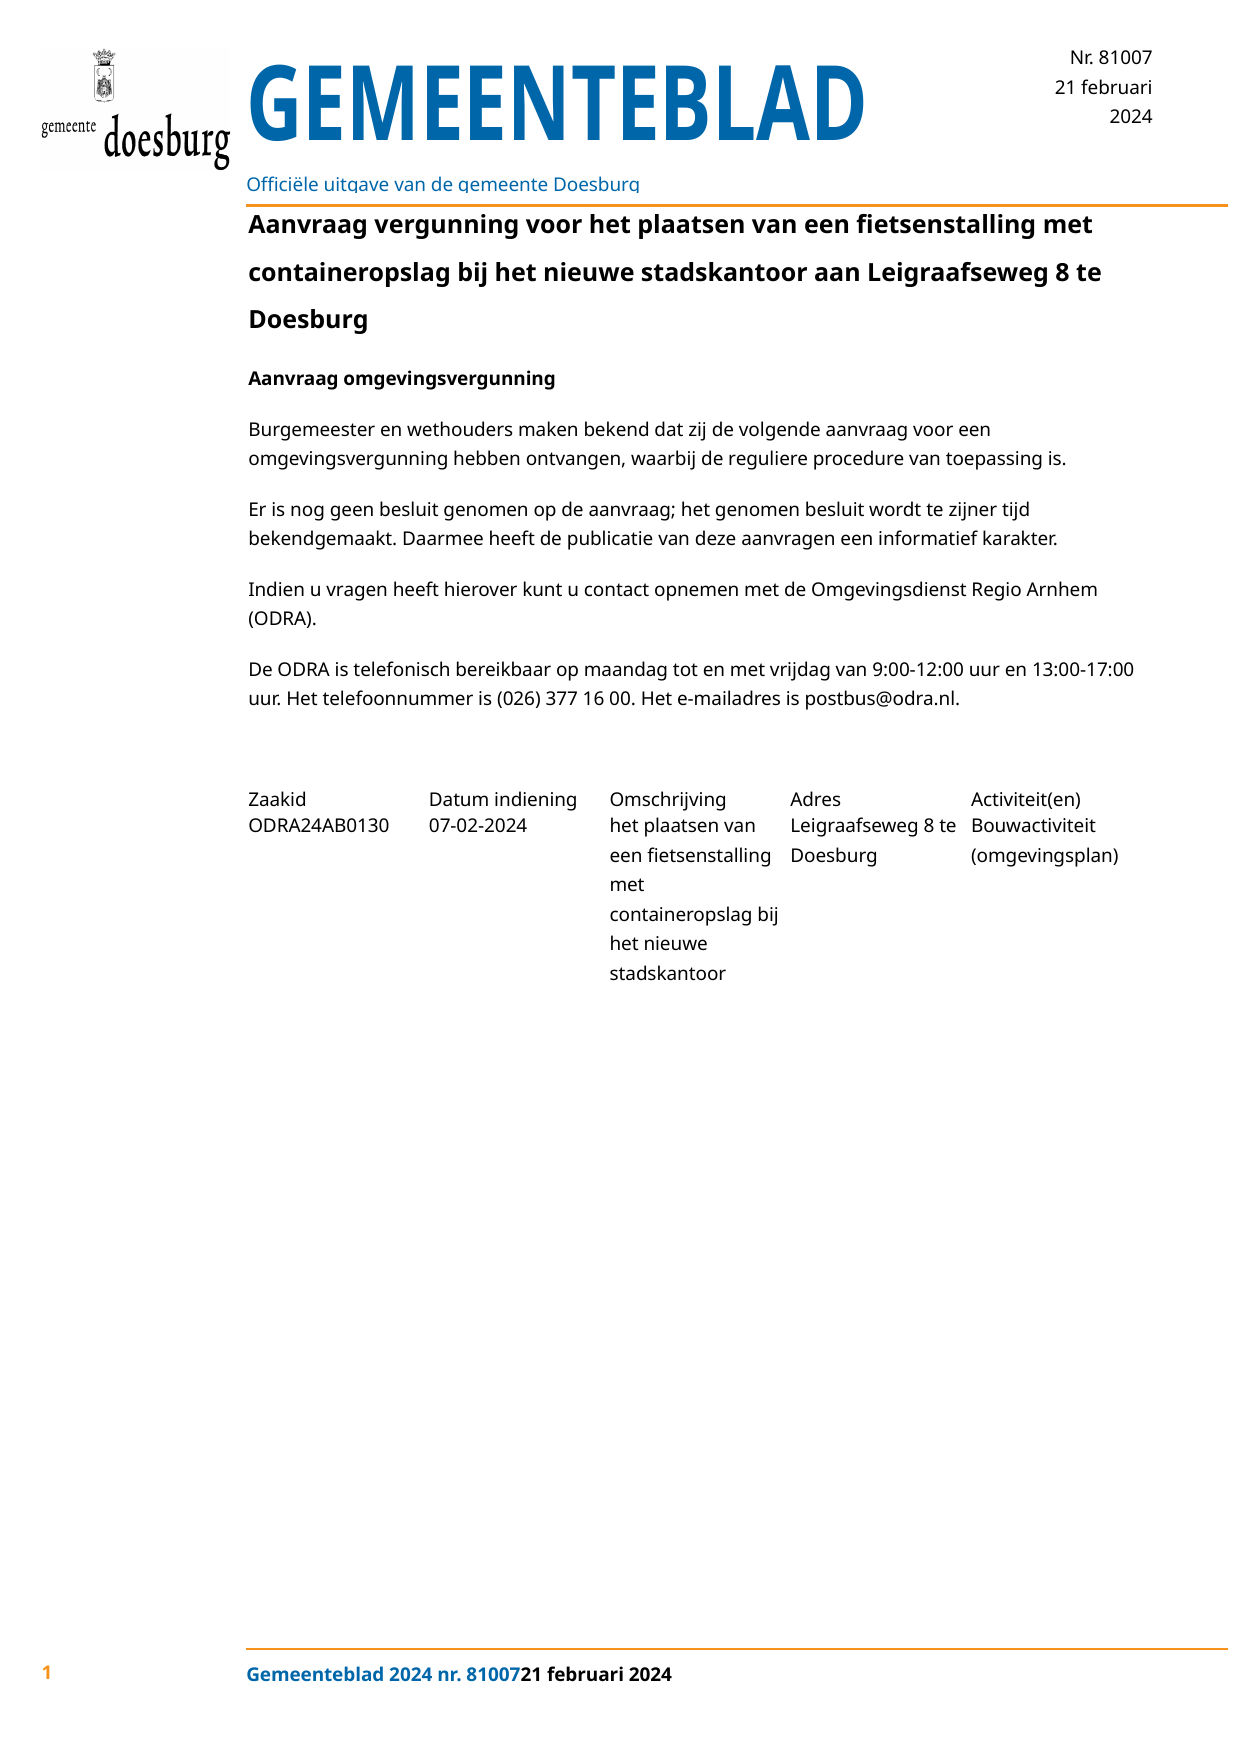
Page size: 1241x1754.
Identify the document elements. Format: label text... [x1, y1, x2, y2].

table_cell ODRA24AB0130 [248, 812, 429, 986]
text Indien u vragen heeft hierover kunt u contact opnemen met de Omgevingsdienst Regio Arnhem (ODRA). [248, 576, 1152, 631]
text Aanvraag omgevingsvergunning [248, 366, 1152, 391]
table_cell Bouwactiviteit (omgevingsplan) [971, 812, 1152, 986]
table_cell 07-02-2024 [429, 812, 609, 986]
table_header Omschrijving [609, 786, 790, 812]
text Aanvraag vergunning voor het plaatsen van een fietsenstalling met containeropslag bij het nieuwe stadskantoor aan Leigraafseweg 8 te Doesburg [248, 207, 1152, 336]
text Burgemeester en wethouders maken bekend dat zij de volgende aanvraag voor een omgevingsvergunning hebben ontvangen, waarbij de reguliere procedure van toepassing is. [248, 416, 1152, 471]
table_header Datum indiening [429, 786, 609, 812]
table_cell Leigraafseweg 8 te Doesburg [790, 812, 971, 986]
table_header Activiteit(en) [971, 786, 1152, 812]
table_header Adres [790, 786, 971, 812]
text De ODRA is telefonisch bereikbaar op maandag tot en met vrijdag van 9:00-12:00 uur en 13:00-17:00 uur. Het telefoonnummer is (026) 377 16 00. Het e-mailadres is postbus@odra.nl. [248, 656, 1152, 711]
picture [41, 47, 231, 172]
text Er is nog geen besluit genomen op de aanvraag; het genomen besluit wordt te zijner tijd bekendgemaakt. Daarmee heeft de publicatie van deze aanvragen een informatief karakter. [248, 496, 1152, 551]
table_cell het plaatsen van een fietsenstalling met containeropslag bij het nieuwe stadskantoor [609, 812, 790, 986]
table_header Zaakid [248, 786, 429, 812]
